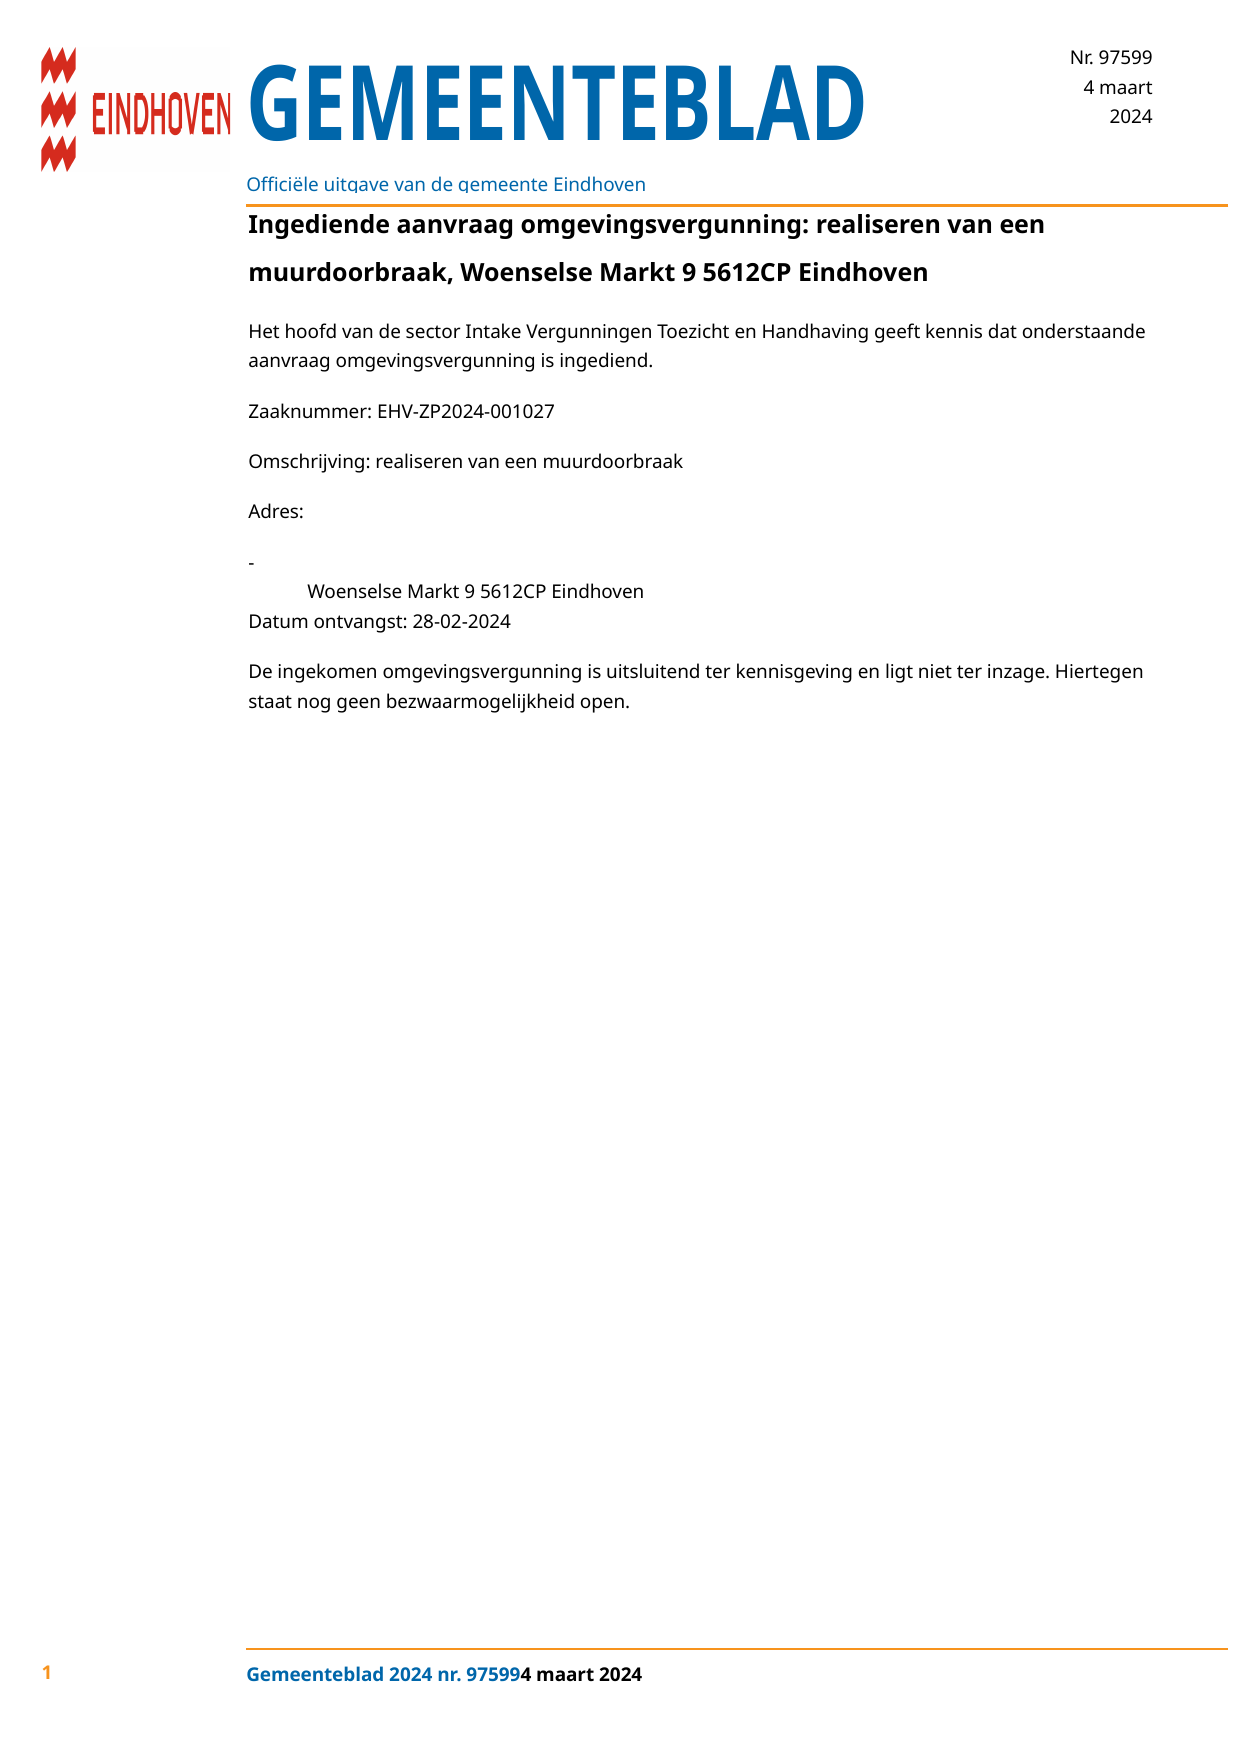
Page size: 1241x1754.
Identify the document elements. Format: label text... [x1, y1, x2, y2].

picture [41, 47, 231, 172]
text Ingediende aanvraag omgevingsvergunning: realiseren van een muurdoorbraak, Woenselse Markt 9 5612CP Eindhoven [248, 207, 1152, 288]
text Zaaknummer: EHV-ZP2024-001027 [248, 398, 1152, 424]
text Adres: [248, 499, 1152, 524]
text Datum ontvangst: 28-02-2024 [248, 608, 1152, 634]
list Woenselse Markt 9 5612CP Eindhoven [248, 579, 1152, 604]
text De ingekomen omgevingsvergunning is uitsluitend ter kennisgeving en ligt niet ter inzage. Hiertegen staat nog geen bezwaarmogelijkheid open. [248, 659, 1152, 714]
text Omschrijving: realiseren van een muurdoorbraak [248, 448, 1152, 474]
text Het hoofd van de sector Intake Vergunningen Toezicht en Handhaving geeft kennis dat onderstaande aanvraag omgevingsvergunning is ingediend. [248, 318, 1152, 373]
